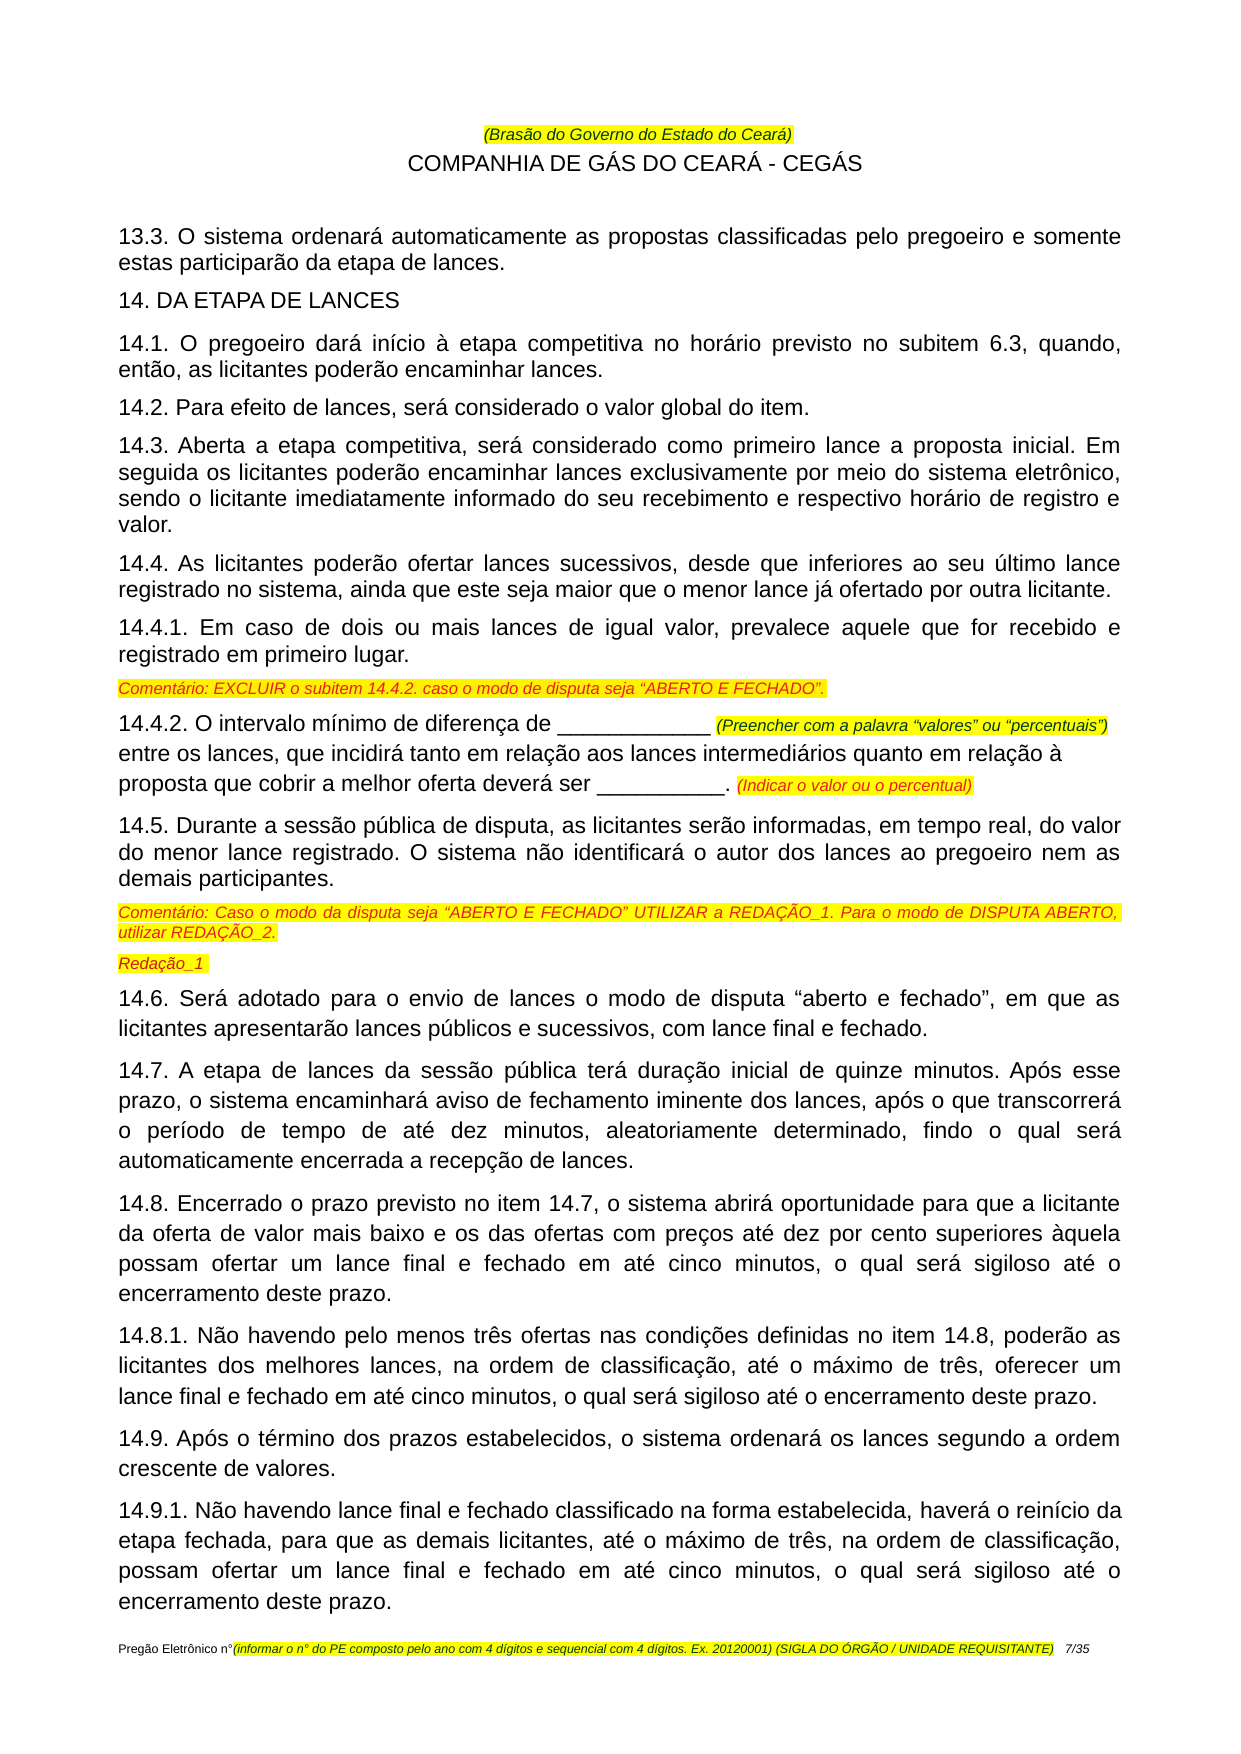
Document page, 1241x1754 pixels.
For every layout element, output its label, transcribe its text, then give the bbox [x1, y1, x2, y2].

text 14.8.1. Não havendo pelo menos três ofertas nas condições definidas no item 14.8, poderão as licitantes dos melhores lances, na ordem de classificação, até o máximo de três, oferecer um lance final e fechado em até cinco minutos, o qual será sigiloso até o encerramento deste prazo. [118, 1322, 1122, 1409]
text 14. DA ETAPA DE LANCES [118, 287, 1122, 314]
list 14.4.2. O intervalo mínimo de diferença de ____________ (Preencher com a palavra “valores” ou “percentuais”) entre os lances, que incidirá tanto em relação aos lances intermediários quanto em relação à proposta que cobrir a melhor oferta deverá ser __________. (Indicar o valor ou o percentual) [118, 710, 1122, 797]
text 14.7. A etapa de lances da sessão pública terá duração inicial de quinze minutos. Após esse prazo, o sistema encaminhará aviso de fechamento iminente dos lances, após o que transcorrerá o período de tempo de até dez minutos, aleatoriamente determinado, findo o qual será automaticamente encerrada a recepção de lances. [118, 1057, 1122, 1174]
text 14.3. Aberta a etapa competitiva, será considerado como primeiro lance a proposta inicial. Em seguida os licitantes poderão encaminhar lances exclusivamente por meio do sistema eletrônico, sendo o licitante imediatamente informado do seu recebimento e respectivo horário de registro e valor. [118, 432, 1122, 538]
text 14.1. O pregoeiro dará início à etapa competitiva no horário previsto no subitem 6.3, quando, então, as licitantes poderão encaminhar lances. [118, 329, 1122, 382]
text 14.4.1. Em caso de dois ou mais lances de igual valor, prevalece aquele que for recebido e registrado em primeiro lugar. [118, 614, 1122, 667]
text 14.6. Será adotado para o envio de lances o modo de disputa “aberto e fechado”, em que as licitantes apresentarão lances públicos e sucessivos, com lance final e fechado. [118, 984, 1122, 1041]
text 14.4. As licitantes poderão ofertar lances sucessivos, desde que inferiores ao seu último lance registrado no sistema, ainda que este seja maior que o menor lance já ofertado por outra licitante. [118, 549, 1122, 602]
text 14.5. Durante a sessão pública de disputa, as licitantes serão informadas, em tempo real, do valor do menor lance registrado. O sistema não identificará o autor dos lances ao pregoeiro nem as demais participantes. [118, 812, 1122, 891]
text 14.2. Para efeito de lances, será considerado o valor global do item. [118, 394, 1122, 420]
text Comentário: Caso o modo da disputa seja “ABERTO E FECHADO” UTILIZAR a REDAÇÃO_1. Para o modo de DISPUTA ABERTO, utilizar REDAÇÃO_2. [118, 903, 1122, 942]
text Redação_1 [118, 953, 1122, 973]
text Comentário: EXCLUIR o subitem 14.4.2. caso o modo de disputa seja “ABERTO E FECHADO”. [118, 679, 1122, 698]
text 14.9. Após o término dos prazos estabelecidos, o sistema ordenará os lances segundo a ordem crescente de valores. [118, 1425, 1122, 1481]
text 14.9.1. Não havendo lance final e fechado classificado na forma estabelecida, haverá o reinício da etapa fechada, para que as demais licitantes, até o máximo de três, na ordem de classificação, possam ofertar um lance final e fechado em até cinco minutos, o qual será sigiloso até o encerramento deste prazo. [118, 1497, 1122, 1614]
text 14.8. Encerrado o prazo previsto no item 14.7, o sistema abrirá oportunidade para que a licitante da oferta de valor mais baixo e os das ofertas com preços até dez por cento superiores àquela possam ofertar um lance final e fechado em até cinco minutos, o qual será sigiloso até o encerramento deste prazo. [118, 1189, 1122, 1306]
text 13.3. O sistema ordenará automaticamente as propostas classificadas pelo pregoeiro e somente estas participarão da etapa de lances. [118, 223, 1122, 276]
